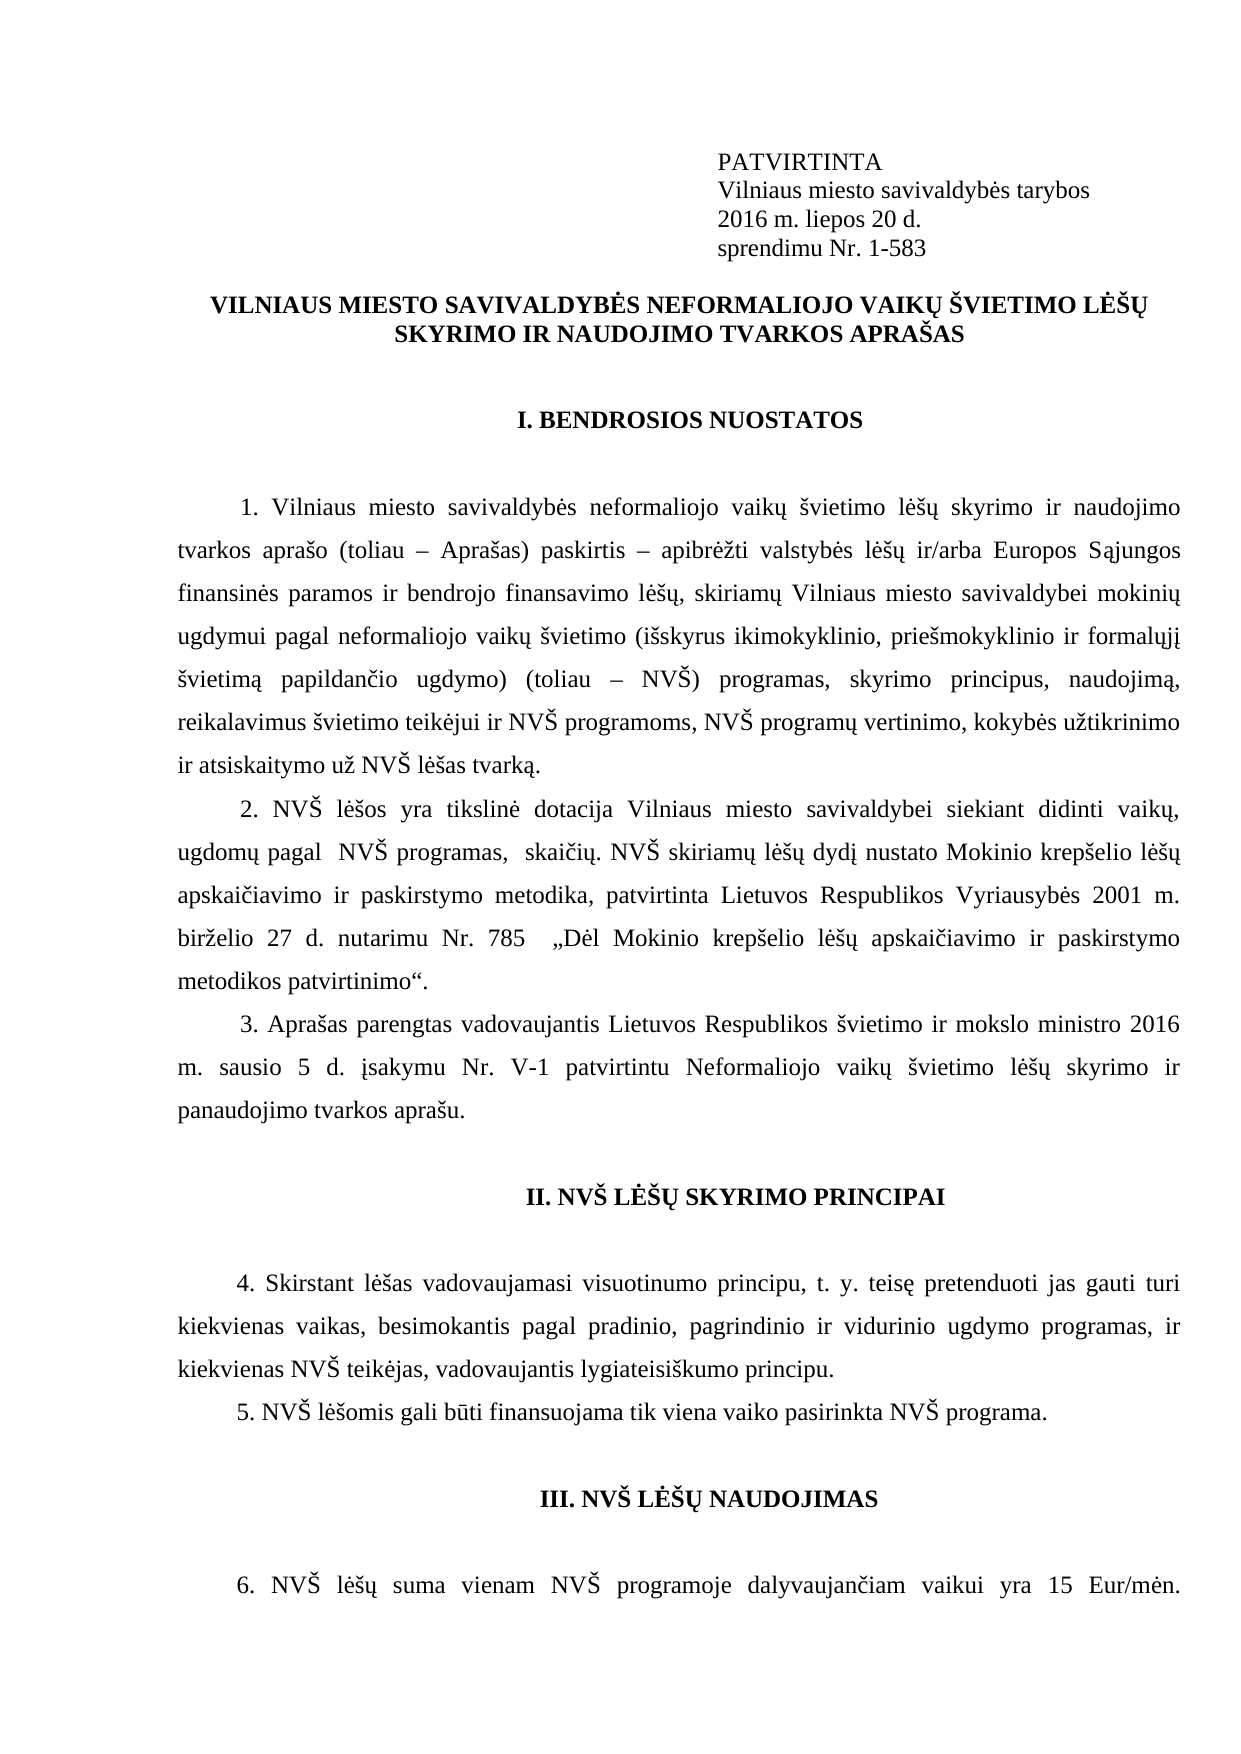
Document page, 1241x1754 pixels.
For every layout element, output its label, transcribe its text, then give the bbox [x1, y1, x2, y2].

text Vilniaus miesto savivaldybės tarybos [717, 176, 1182, 204]
text 2016 m. liepos 20 d. [717, 204, 1182, 233]
text 4. Skirstant lėšas vadovaujamasi visuotinumo principu, t. y. teisę pretenduoti jas gauti turi kiekvienas vaikas, besimokantis pagal pradinio, pagrindinio ir vidurinio ugdymo programas, ir kiekvienas NVŠ teikėjas, vadovaujantis lygiateisiškumo principu. [177, 1268, 1182, 1383]
text III. NVŠ LĖŠŲ NAUDOJIMAS [236, 1484, 1182, 1512]
text I. BENDROSIOS NUOSTATOS [440, 406, 1182, 434]
text 1. Vilniaus miesto savivaldybės neformaliojo vaikų švietimo lėšų skyrimo ir naudojimo tvarkos aprašo (toliau – Aprašas) paskirtis – apibrėžti valstybės lėšų ir/arba Europos Sąjungos finansinės paramos ir bendrojo finansavimo lėšų, skiriamų Vilniaus miesto savivaldybei mokinių ugdymui pagal neformaliojo vaikų švietimo (išskyrus ikimokyklinio, priešmokyklinio ir formalųjį švietimą papildančio ugdymo) (toliau – NVŠ) programas, skyrimo principus, naudojimą, reikalavimus švietimo teikėjui ir NVŠ programoms, NVŠ programų vertinimo, kokybės užtikrinimo ir atsiskaitymo už NVŠ lėšas tvarką. [177, 492, 1181, 779]
text 6. NVŠ lėšų suma vienam NVŠ programoje dalyvaujančiam vaikui yra 15 Eur/mėn. [177, 1570, 1182, 1599]
text 2. NVŠ lėšos yra tikslinė dotacija Vilniaus miesto savivaldybei siekiant didinti vaikų, ugdomų pagal NVŠ programas, skaičių. NVŠ skiriamų lėšų dydį nustato Mokinio krepšelio lėšų apskaičiavimo ir paskirstymo metodika, patvirtinta Lietuvos Respublikos Vyriausybės 2001 m. birželio 27 d. nutarimu Nr. 785 „Dėl Mokinio krepšelio lėšų apskaičiavimo ir paskirstymo metodikos patvirtinimo“. [177, 794, 1181, 995]
text II. NVŠ LĖŠŲ SKYRIMO PRINCIPAI [290, 1182, 1182, 1211]
text 5. NVŠ lėšomis gali būti finansuojama tik viena vaiko pasirinkta NVŠ programa. [177, 1397, 1182, 1426]
text 3. Aprašas parengtas vadovaujantis Lietuvos Respublikos švietimo ir mokslo ministro 2016 m. sausio 5 d. įsakymu Nr. V-1 patvirtintu Neformaliojo vaikų švietimo lėšų skyrimo ir panaudojimo tvarkos aprašu. [177, 1009, 1181, 1124]
text VILNIAUS MIESTO SAVIVALDYBĖS NEFORMALIOJO VAIKŲ ŠVIETIMO LĖŠŲ SKYRIMO IR NAUDOJIMO TVARKOS APRAŠAS [177, 291, 1182, 348]
text sprendimu Nr. 1-583 [717, 233, 1182, 262]
text PATVIRTINTA [717, 147, 1182, 176]
